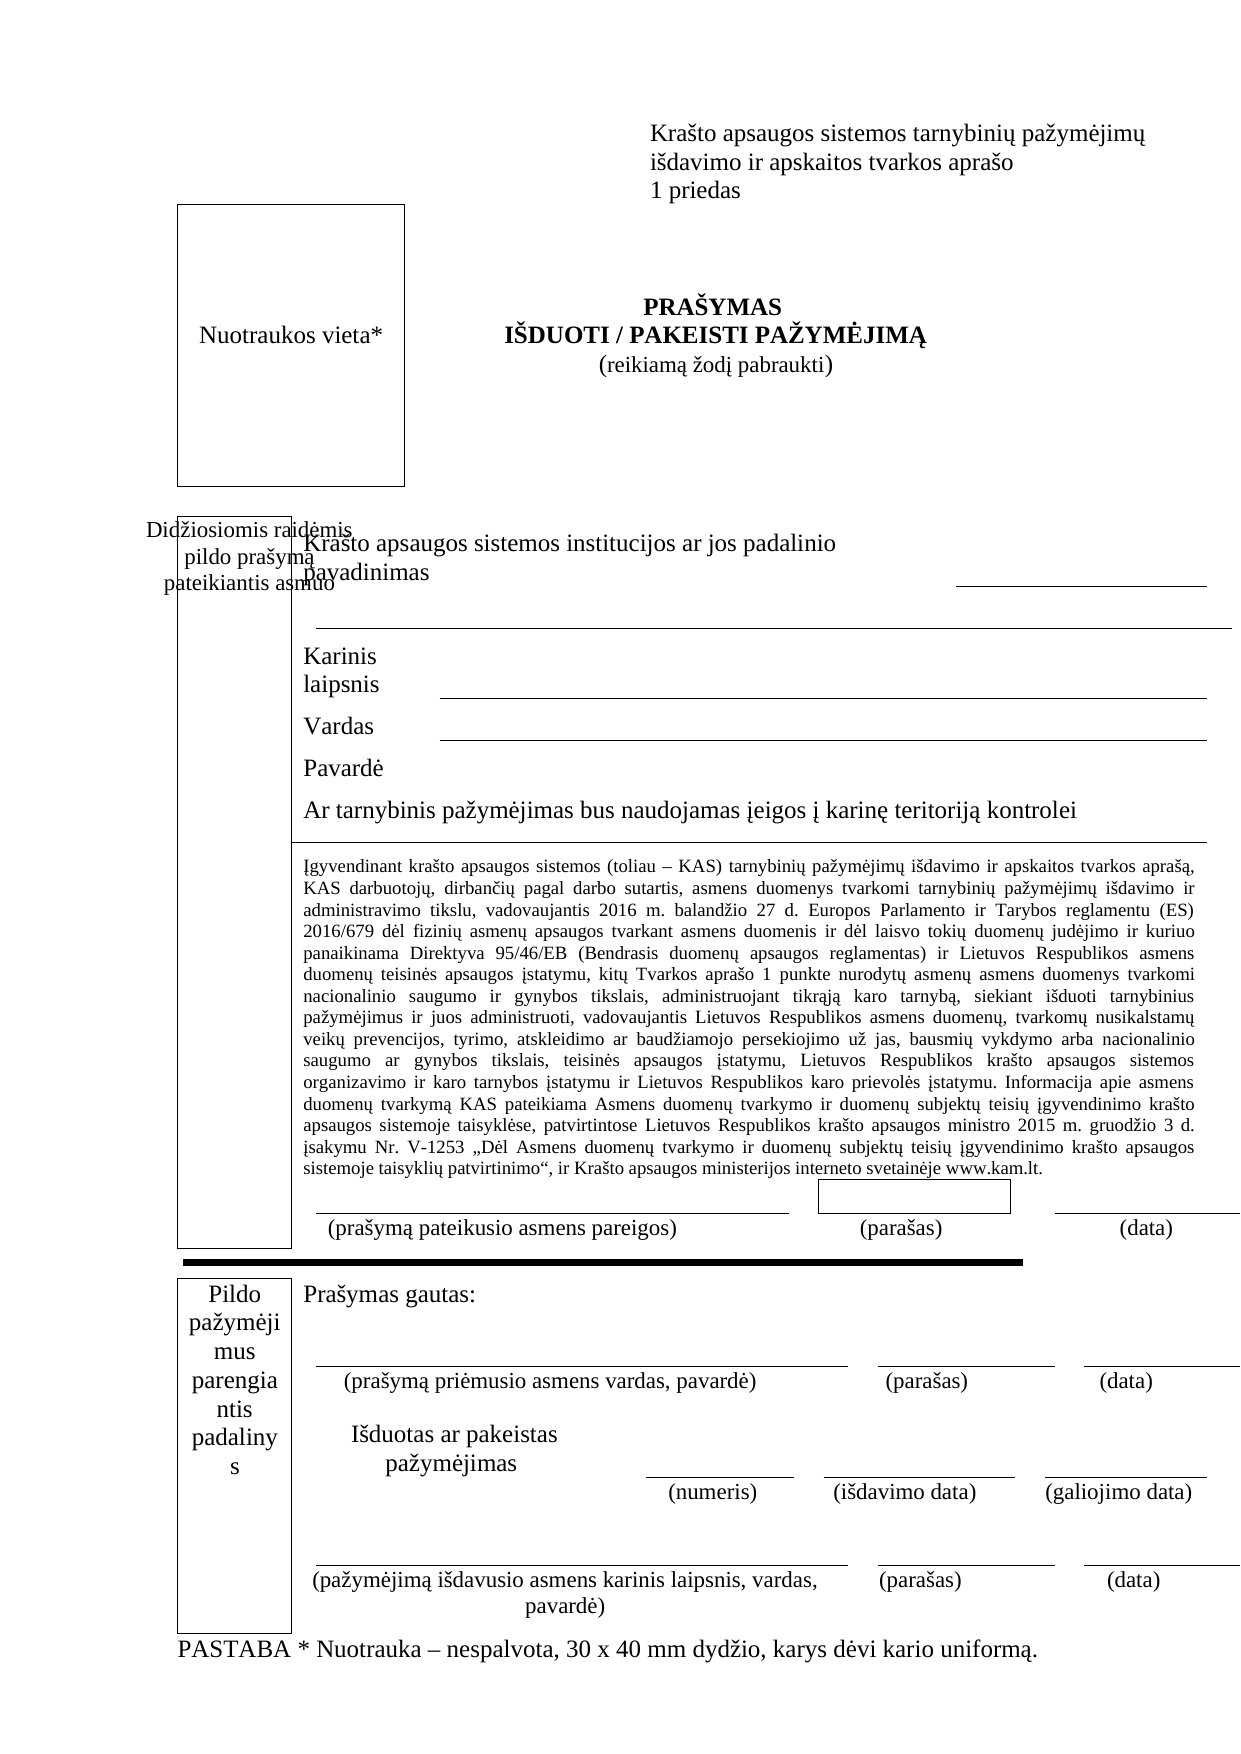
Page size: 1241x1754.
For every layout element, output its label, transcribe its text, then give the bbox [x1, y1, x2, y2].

table_cell Vardas [292, 698, 439, 740]
table_cell [819, 1180, 1010, 1213]
table_cell [292, 1322, 316, 1366]
table_header [1207, 516, 1232, 586]
table_cell [440, 629, 1207, 698]
table_cell [1207, 1406, 1240, 1477]
table_cell [316, 1521, 848, 1565]
table_cell (parašas) [868, 1565, 1030, 1633]
table_cell (prašymą pateikusio asmens pareigos) (parašas) (data) [316, 1213, 1240, 1248]
table_cell [1055, 1179, 1240, 1213]
table_header [838, 1278, 1015, 1322]
table_cell [292, 586, 316, 628]
table_header [1232, 516, 1240, 586]
table_cell [1232, 586, 1240, 628]
table_cell [646, 1406, 794, 1477]
table_cell [1011, 1179, 1055, 1213]
table_cell [1232, 782, 1240, 842]
table_cell (numeris) [646, 1478, 779, 1521]
table_header [809, 1278, 838, 1322]
table_cell [1207, 1367, 1240, 1406]
table_cell [1030, 1565, 1060, 1633]
table_header Pildo pažymėjimus parengiantis padalinys [178, 1279, 291, 1633]
table_header [956, 516, 1207, 586]
table_cell [1207, 782, 1232, 842]
table_cell [1207, 740, 1232, 782]
table_cell [878, 1322, 1055, 1366]
table_header Didžiosiomis raidėmis pildo prašymą pateikiantis asmuo [178, 517, 291, 1248]
table_header Prašymas gautas: [292, 1278, 631, 1322]
table_cell [1232, 628, 1240, 698]
table_header [1207, 1278, 1240, 1322]
table_cell [617, 1406, 646, 1477]
table_cell [1055, 1322, 1084, 1366]
table_cell [292, 1477, 617, 1521]
table_cell [1207, 629, 1232, 698]
table_cell [878, 1521, 1055, 1565]
table_cell [1084, 1322, 1240, 1366]
table_header [1015, 1278, 1045, 1322]
text Krašto apsaugos sistemos tarnybinių pažymėjimų [177, 118, 1181, 147]
table_cell Išduotas ar pakeistas pažymėjimas [292, 1406, 617, 1477]
table_cell [1045, 1406, 1207, 1477]
table_cell [440, 741, 1207, 782]
table_cell [1084, 1521, 1240, 1565]
table_cell Ar tarnybinis pažymėjimas bus naudojamas įeigos į karinę teritoriją kontrolei [292, 782, 1207, 842]
table_cell [1207, 842, 1232, 1179]
table_cell [292, 1213, 316, 1248]
table_cell [1015, 1367, 1045, 1406]
table_cell Karinis laipsnis [292, 628, 439, 698]
table_cell Pavardė [292, 740, 439, 782]
table_cell [1207, 698, 1232, 740]
table_cell Įgyvendinant krašto apsaugos sistemos (toliau – KAS) tarnybinių pažymėjimų išdavimo ir apskaitos tvarkos aprašą, KAS darbuotojų, dirbančių pagal darbo sutartis, asmens duomenys tvarkomi tarnybinių pažymėjimų išdavimo ir administravimo tikslu, vadovaujantis 2016 m. balandžio 27 d. Europos Parlamento ir Tarybos reglamentu (ES) 2016/679 dėl fizinių asmenų apsaugos tvarkant asmens duomenis ir dėl laisvo tokių duomenų judėjimo ir kuriuo panaikinama Direktyva 95/46/EB (Bendrasis duomenų apsaugos reglamentas) ir Lietuvos Respublikos asmens duomenų teisinės apsaugos įstatymu, kitų Tvarkos aprašo 1 punkte nurodytų asmenų asmens duomenys tvarkomi nacionalinio saugumo ir gynybos tikslais, administruojant tikrąją karo tarnybą, siekiant išduoti tarnybinius pažymėjimus ir juos administruoti, vadovaujantis Lietuvos Respublikos asmens duomenų, tvarkomų nusikalstamų veikų prevencijos, tyrimo, atskleidimo ar baudžiamojo persekiojimo už jas, bausmių vykdymo arba nacionalinio saugumo ar gynybos tikslais, teisinės apsaugos įstatymu, Lietuvos Respublikos krašto apsaugos sistemos organizavimo ir karo tarnybos įstatymu ir Lietuvos Respublikos karo prievolės įstatymu. Informacija apie asmens duomenų tvarkymą KAS pateikiama Asmens duomenų tvarkymo ir duomenų subjektų teisių įgyvendinimo krašto apsaugos sistemoje taisyklėse, patvirtintose Lietuvos Respublikos krašto apsaugos ministro 2015 m. gruodžio 3 d. įsakymu Nr. V-1253 „Dėl Asmens duomenų tvarkymo ir duomenų subjektų teisių įgyvendinimo krašto apsaugos sistemoje taisyklių patvirtinimo“, ir Krašto apsaugos ministerijos interneto svetainėje www.kam.lt. [292, 843, 1207, 1179]
table_cell [794, 1406, 823, 1477]
table_cell (data) [1045, 1366, 1207, 1406]
table_cell [809, 1367, 838, 1406]
table_cell [838, 1565, 868, 1633]
table_header Prašymas IŠDUOTI / PAKEISTI PAŽYMĖJIMĄ (reikiamą žodį pabraukti) [405, 204, 1204, 486]
table_cell (galiojimo data) [1030, 1477, 1207, 1521]
table_cell [617, 1477, 646, 1521]
table_header [631, 1278, 661, 1322]
table_cell [292, 1521, 316, 1565]
table_cell [1207, 1566, 1240, 1633]
table_cell [292, 1179, 316, 1213]
table_cell (parašas) [838, 1366, 1015, 1406]
table_header [1045, 1278, 1207, 1322]
text 1 priedas [177, 176, 1181, 204]
table_header Nuotraukos vieta* [178, 205, 404, 486]
table_cell [848, 1521, 877, 1565]
table_cell [1055, 1521, 1084, 1565]
table_cell [1001, 1477, 1030, 1521]
text PASTABA * Nuotrauka – nespalvota, 30 x 40 mm dydžio, karys dėvi kario uniformą. [177, 1634, 1181, 1663]
table_cell [824, 1406, 1015, 1477]
table_cell [1232, 842, 1240, 1179]
table_cell [1232, 698, 1240, 740]
table_cell [1232, 740, 1240, 782]
table_cell [1207, 1477, 1240, 1521]
table_cell (data) [1060, 1565, 1207, 1633]
table_cell [316, 1322, 848, 1366]
table_header Krašto apsaugos sistemos institucijos ar jos padalinio pavadinimas [292, 516, 956, 586]
table_cell (prašymą priėmusio asmens vardas, pavardė) [292, 1366, 809, 1406]
table_cell [316, 1179, 789, 1213]
table_cell [1015, 1406, 1045, 1477]
table_cell (išdavimo data) [809, 1477, 1001, 1521]
table_cell (pažymėjimą išdavusio asmens karinis laipsnis, vardas, pavardė) [292, 1565, 838, 1633]
table_cell [316, 586, 1232, 628]
table_cell [789, 1179, 818, 1213]
table_header [661, 1278, 809, 1322]
table_cell [779, 1477, 809, 1521]
text išdavimo ir apskaitos tvarkos aprašo [177, 147, 1181, 176]
table_cell [440, 699, 1207, 740]
table_cell [848, 1322, 877, 1366]
